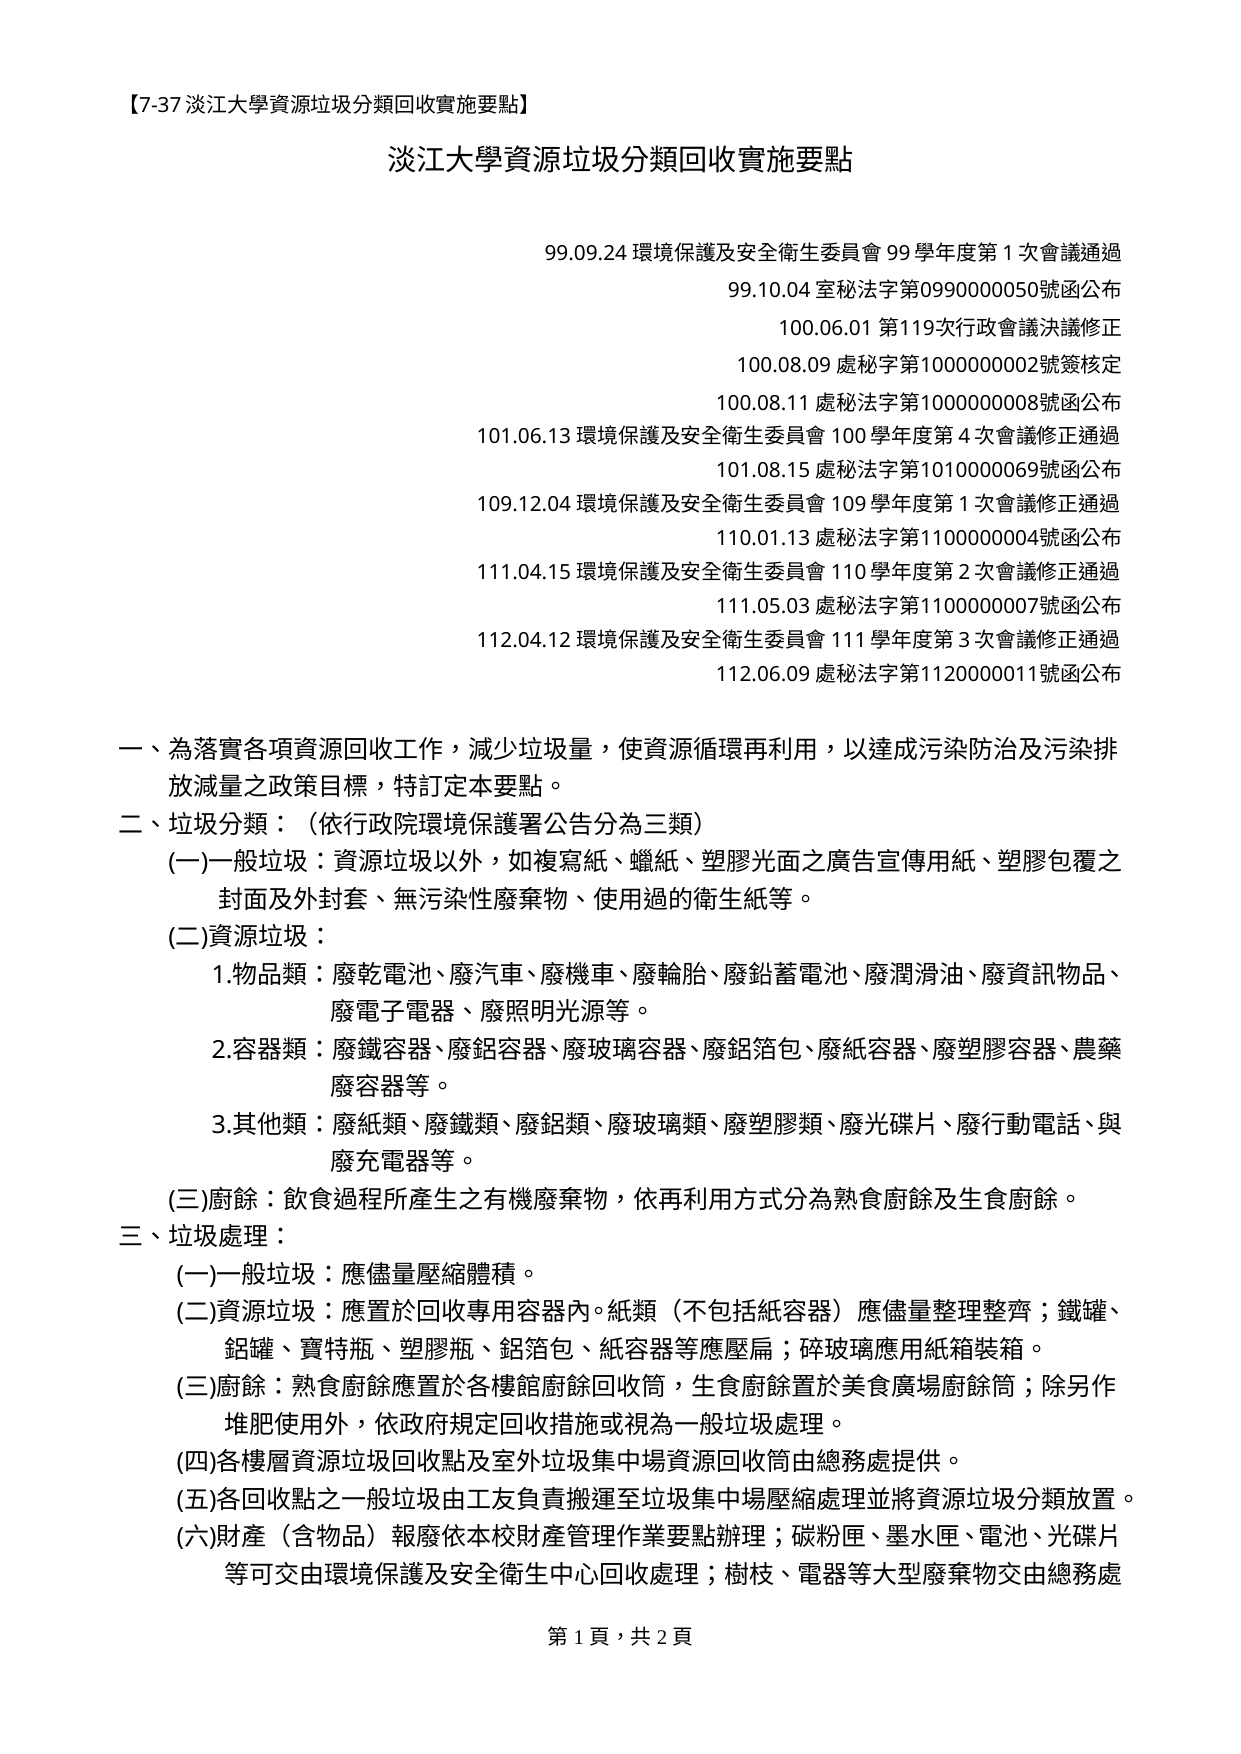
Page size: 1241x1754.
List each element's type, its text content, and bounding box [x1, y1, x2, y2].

text (三)廚餘：熟食廚餘應置於各樓館廚餘回收筒，生食廚餘置於美食廣場廚餘筒；除另作堆肥使用外，依政府規定回收措施或視為一般垃圾處理。 [176, 1366, 1122, 1441]
text 111.05.03 處秘法字第1100000007號函公布 [118, 586, 1122, 623]
text 110.01.13 處秘法字第1100000004號函公布 [118, 518, 1122, 555]
text 100.08.09 處秘字第1000000002號簽核定 [118, 345, 1122, 382]
text 2.容器類：廢鐵容器、廢鋁容器、廢玻璃容器、廢鋁箔包、廢紙容器、廢塑膠容器、農藥廢容器等。 [211, 1028, 1122, 1103]
text 一、為落實各項資源回收工作，減少垃圾量，使資源循環再利用，以達成污染防治及污染排放減量之政策目標，特訂定本要點。 [118, 728, 1122, 803]
text 99.09.24 環境保護及安全衛生委員會99學年度第1次會議通過 [118, 232, 1122, 270]
text 100.08.11 處秘法字第1000000008號函公布 [118, 382, 1122, 420]
text 109.12.04 環境保護及安全衛生委員會109學年度第1次會議修正通過 [118, 487, 1120, 518]
text 1.物品類：廢乾電池、廢汽車、廢機車、廢輪胎、廢鉛蓄電池、廢潤滑油、廢資訊物品、廢電子電器、廢照明光源等。 [211, 953, 1122, 1028]
text (二)資源垃圾：應置於回收專用容器內。紙類（不包括紙容器）應儘量整理整齊；鐵罐、鋁罐、寶特瓶、塑膠瓶、鋁箔包、紙容器等應壓扁；碎玻璃應用紙箱裝箱。 [176, 1291, 1122, 1366]
text 101.08.15 處秘法字第1010000069號函公布 [118, 450, 1122, 487]
text (四)各樓層資源垃圾回收點及室外垃圾集中場資源回收筒由總務處提供。 [176, 1441, 1122, 1478]
text 二、垃圾分類：（依行政院環境保護署公告分為三類） [118, 803, 1122, 841]
text (二)資源垃圾： [168, 916, 1122, 953]
text 3.其他類：廢紙類、廢鐵類、廢鋁類、廢玻璃類、廢塑膠類、廢光碟片、廢行動電話、與廢充電器等。 [211, 1103, 1122, 1178]
text (三)廚餘：飲食過程所產生之有機廢棄物，依再利用方式分為熟食廚餘及生食廚餘。 [168, 1178, 1122, 1216]
text (五)各回收點之一般垃圾由工友負責搬運至垃圾集中場壓縮處理並將資源垃圾分類放置。 [176, 1478, 1122, 1516]
text (一)一般垃圾：資源垃圾以外，如複寫紙、蠟紙、塑膠光面之廣告宣傳用紙、塑膠包覆之封面及外封套、無污染性廢棄物、使用過的衛生紙等。 [168, 841, 1122, 916]
text (一)一般垃圾：應儘量壓縮體積。 [176, 1253, 1122, 1291]
text 112.04.12 環境保護及安全衛生委員會111學年度第3次會議修正通過 [118, 623, 1120, 653]
text 三、垃圾處理： [118, 1216, 1122, 1253]
text (六)財產（含物品）報廢依本校財產管理作業要點辦理；碳粉匣、墨水匣、電池、光碟片等可交由環境保護及安全衛生中心回收處理；樹枝、電器等大型廢棄物交由總務處 [176, 1516, 1122, 1591]
text 淡江大學資源垃圾分類回收實施要點 [118, 120, 1122, 195]
text 112.06.09 處秘法字第1120000011號函公布 [118, 653, 1122, 691]
text 99.10.04 室秘法字第0990000050號函公布 [118, 270, 1122, 307]
text 101.06.13 環境保護及安全衛生委員會100學年度第4次會議修正通過 [118, 420, 1120, 450]
text 111.04.15 環境保護及安全衛生委員會110學年度第2次會議修正通過 [118, 555, 1120, 586]
text 100.06.01 第119次行政會議決議修正 [118, 307, 1122, 345]
